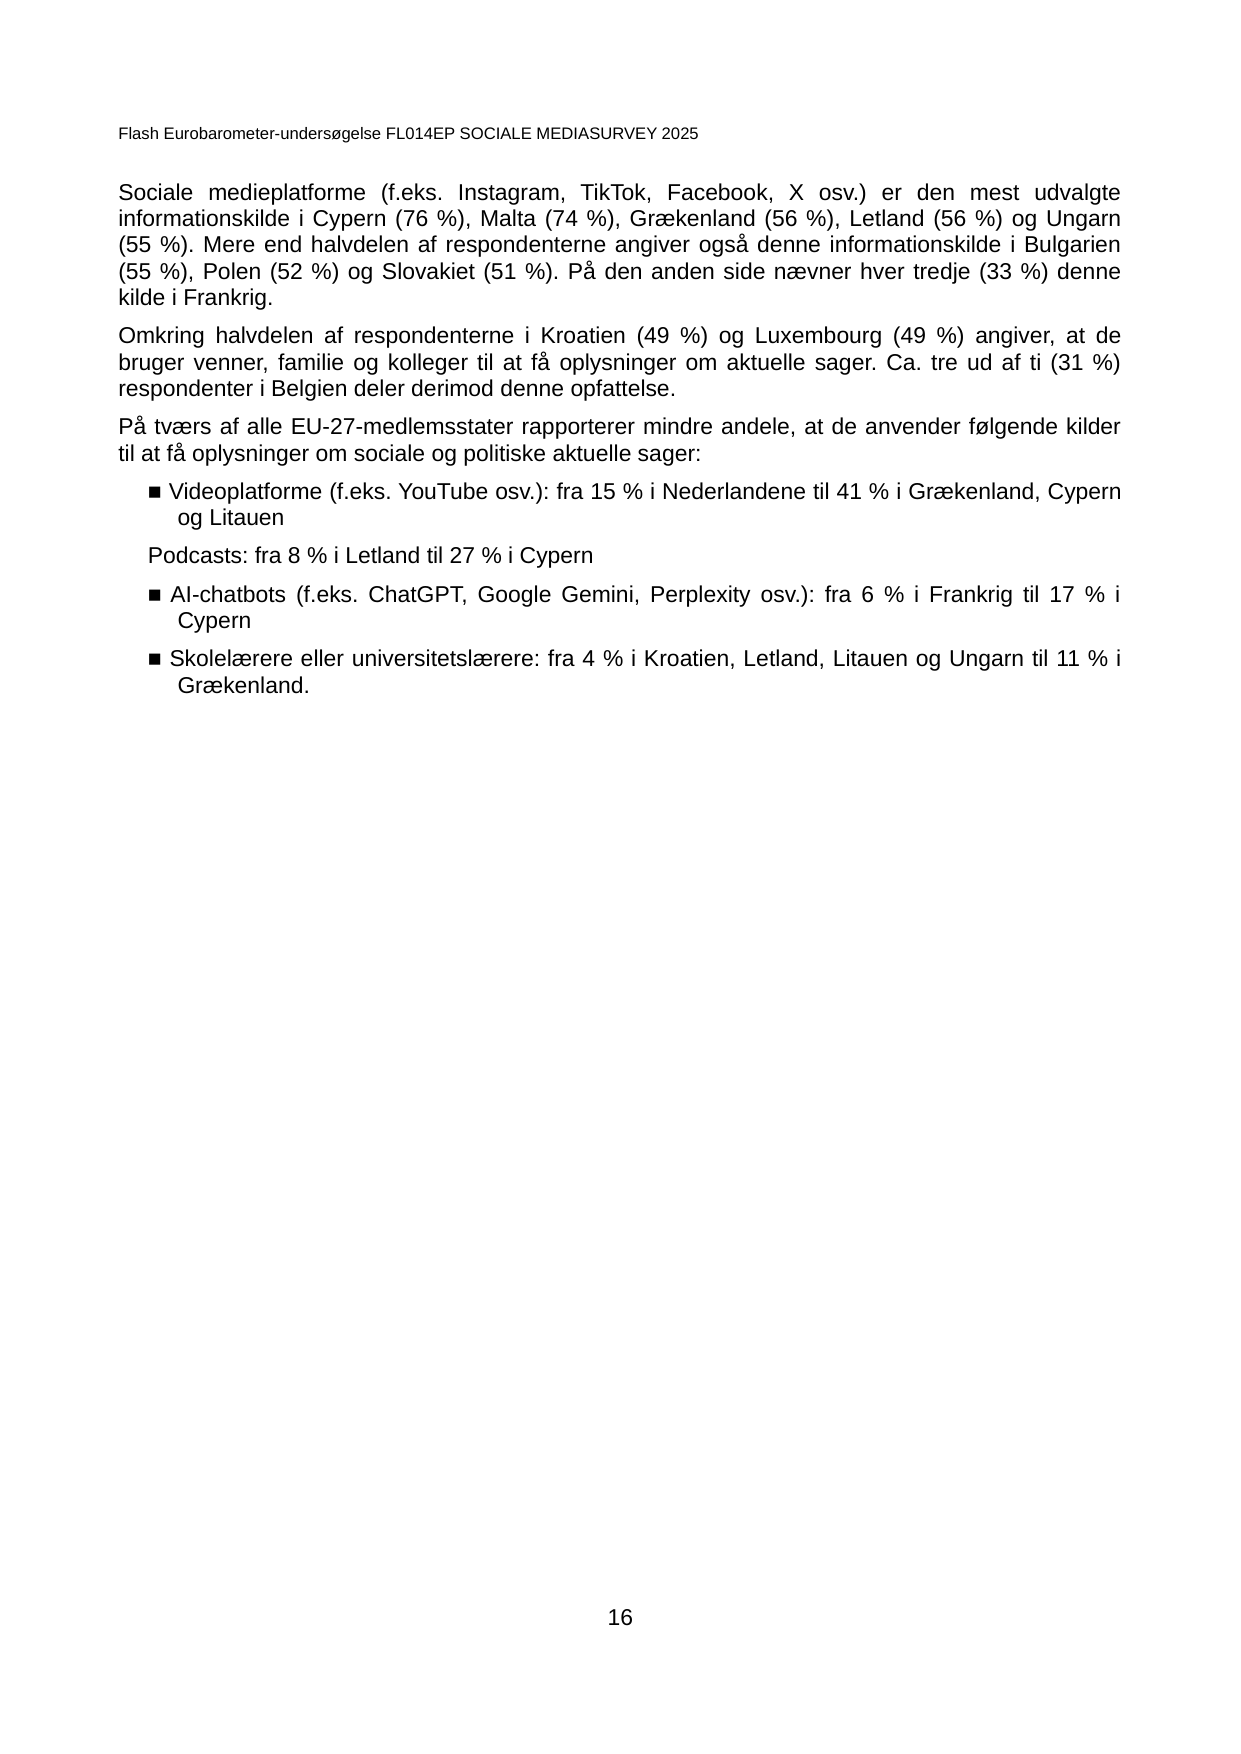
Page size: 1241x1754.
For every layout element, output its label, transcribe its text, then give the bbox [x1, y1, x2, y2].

text Omkring halvdelen af respondenterne i Kroatien (49 %) og Luxembourg (49 %) angiver, at de bruger venner, familie og kolleger til at få oplysninger om aktuelle sager. Ca. tre ud af ti (31 %) respondenter i Belgien deler derimod denne opfattelse. [118, 322, 1122, 401]
text Podcasts: fra 8 % i Letland til 27 % i Cypern [148, 542, 1122, 569]
text Sociale medieplatforme (f.eks. Instagram, TikTok, Facebook, X osv.) er den mest udvalgte informationskilde i Cypern (76 %), Malta (74 %), Grækenland (56 %), Letland (56 %) og Ungarn (55 %). Mere end halvdelen af respondenterne angiver også denne informationskilde i Bulgarien (55 %), Polen (52 %) og Slovakiet (51 %). På den anden side nævner hver tredje (33 %) denne kilde i Frankrig. [118, 179, 1122, 310]
text ■ Skolelærere eller universitetslærere: fra 4 % i Kroatien, Letland, Litauen og Ungarn til 11 % i Grækenland. [148, 645, 1122, 698]
text På tværs af alle EU-27-medlemsstater rapporterer mindre andele, at de anvender følgende kilder til at få oplysninger om sociale og politiske aktuelle sager: [118, 413, 1122, 466]
text ■ AI-chatbots (f.eks. ChatGPT, Google Gemini, Perplexity osv.): fra 6 % i Frankrig til 17 % i Cypern [148, 581, 1122, 633]
text ■ Videoplatforme (f.eks. YouTube osv.): fra 15 % i Nederlandene til 41 % i Grækenland, Cypern og Litauen [148, 478, 1122, 531]
